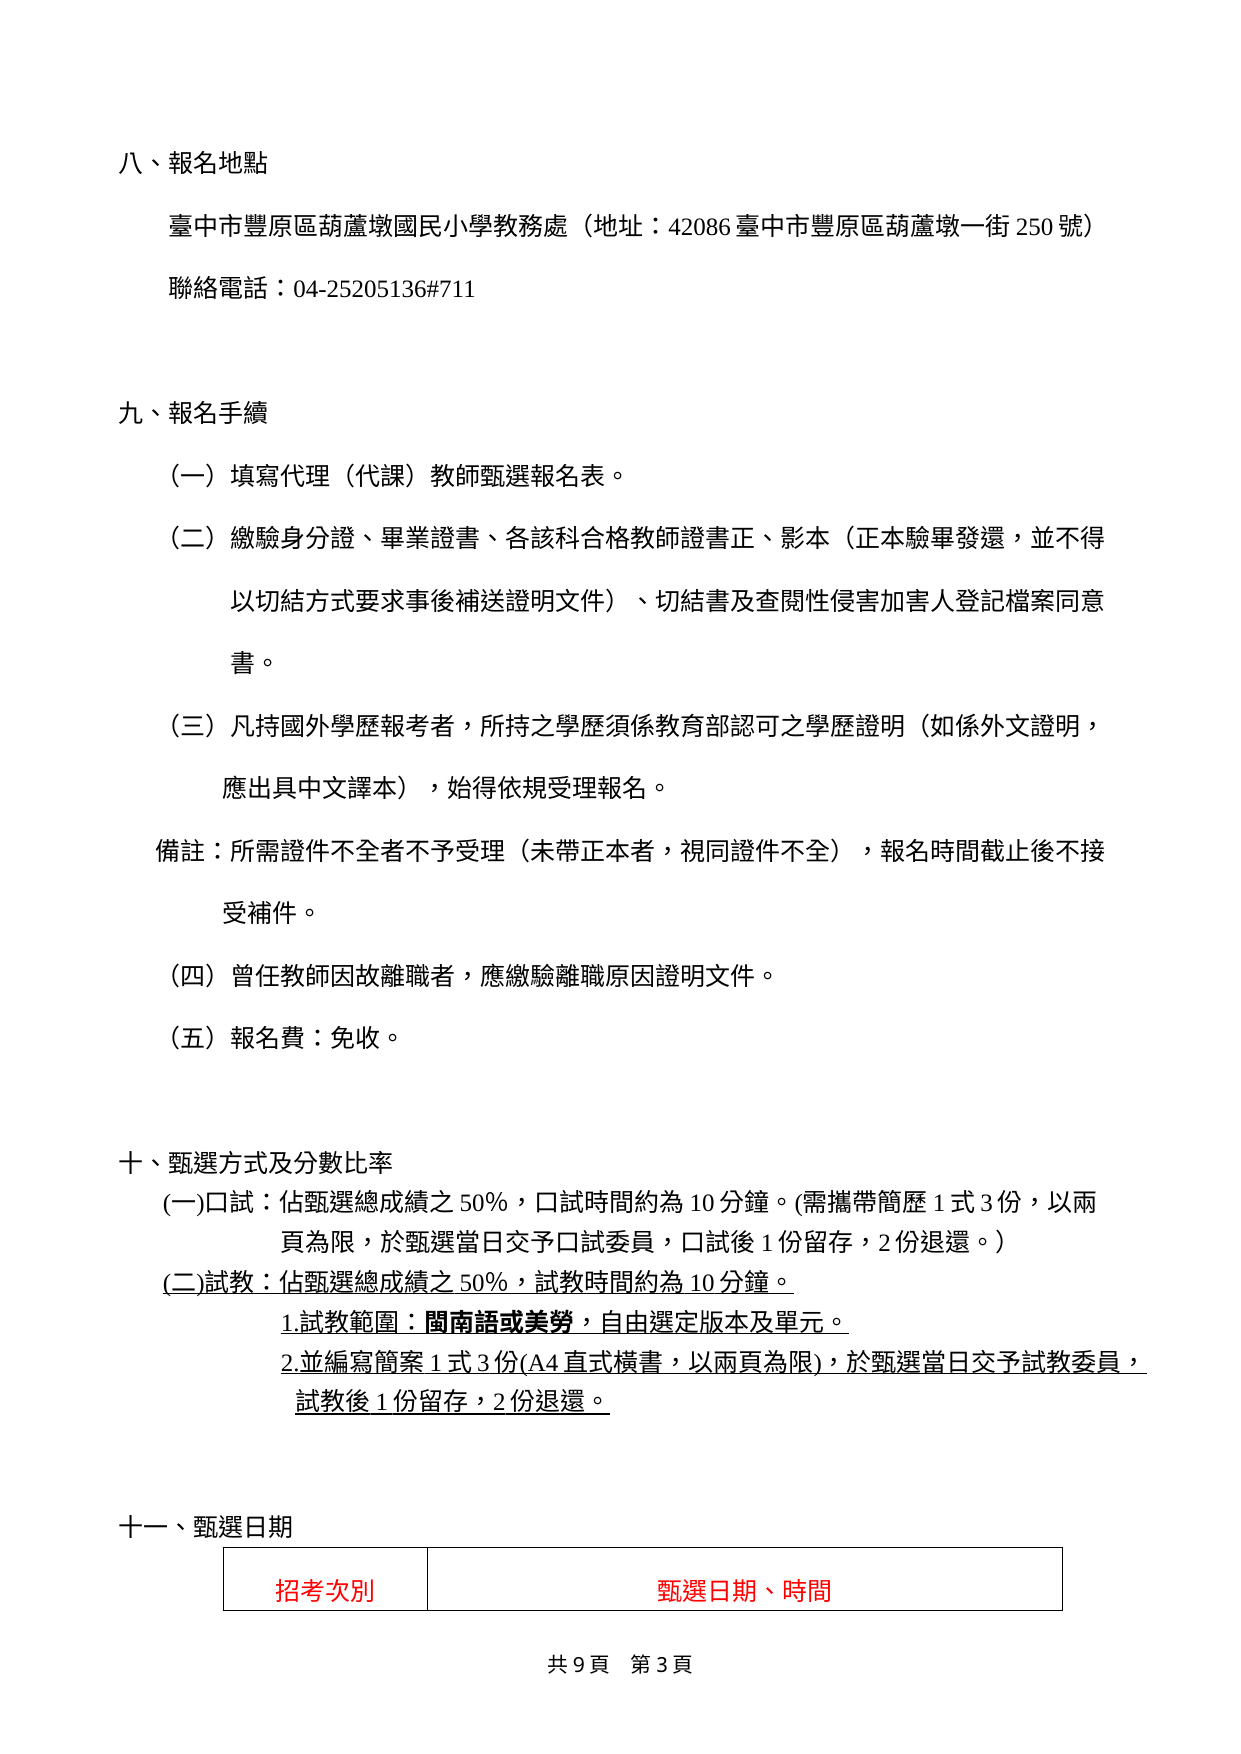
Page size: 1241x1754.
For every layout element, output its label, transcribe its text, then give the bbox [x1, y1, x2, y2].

text 十、甄選方式及分數比率 [118, 1120, 1122, 1183]
text 聯絡電話：04-25205136#711 [168, 245, 1122, 308]
text 十一、甄選日期 [118, 1484, 1122, 1547]
text （五）報名費：免收。 [156, 995, 1122, 1058]
text (二)試教：佔甄選總成績之50％，試教時間約為10分鐘。 [163, 1262, 1122, 1299]
text （三）凡持國外學歷報考者，所持之學歷須係教育部認可之學歷證明（如係外文證明，應出具中文譯本），始得依規受理報名。 [156, 683, 1122, 808]
text 備註：所需證件不全者不予受理（未帶正本者，視同證件不全），報名時間截止後不接受補件。 [156, 808, 1122, 933]
text 臺中市豐原區葫蘆墩國民小學教務處（地址：42086臺中市豐原區葫蘆墩一街250號） [168, 183, 1122, 245]
text （四）曾任教師因故離職者，應繳驗離職原因證明文件。 [156, 933, 1122, 995]
text 1.試教範圍：閩南語或美勞，自由選定版本及單元。 [281, 1302, 1122, 1338]
text 九、報名手續 [118, 370, 1122, 433]
table_header 招考次別 [224, 1548, 427, 1610]
table_header 甄選日期、時間 [428, 1548, 1062, 1610]
text 2.並編寫簡案1式3份(A4直式橫書，以兩頁為限)，於甄選當日交予試教委員，試教後1份留存，2份退還。 [281, 1374, 1122, 1418]
text 八、報名地點 [118, 143, 1122, 179]
text (一)口試：佔甄選總成績之50％，口試時間約為10分鐘。(需攜帶簡歷1式3份，以兩頁為限，於甄選當日交予口試委員，口試後1份留存，2份退還。） [163, 1183, 1122, 1259]
text （一）填寫代理（代課）教師甄選報名表。 [118, 433, 1122, 495]
text 2.並編寫簡案1式3份(A4直式橫書，以兩頁為限)，於甄選當日交予試教委員，試教後1份留存，2份退還。 [281, 1342, 1122, 1373]
text （二）繳驗身分證、畢業證書、各該科合格教師證書正、影本（正本驗畢發還，並不得以切結方式要求事後補送證明文件）、切結書及查閱性侵害加害人登記檔案同意書。 [156, 495, 1122, 683]
